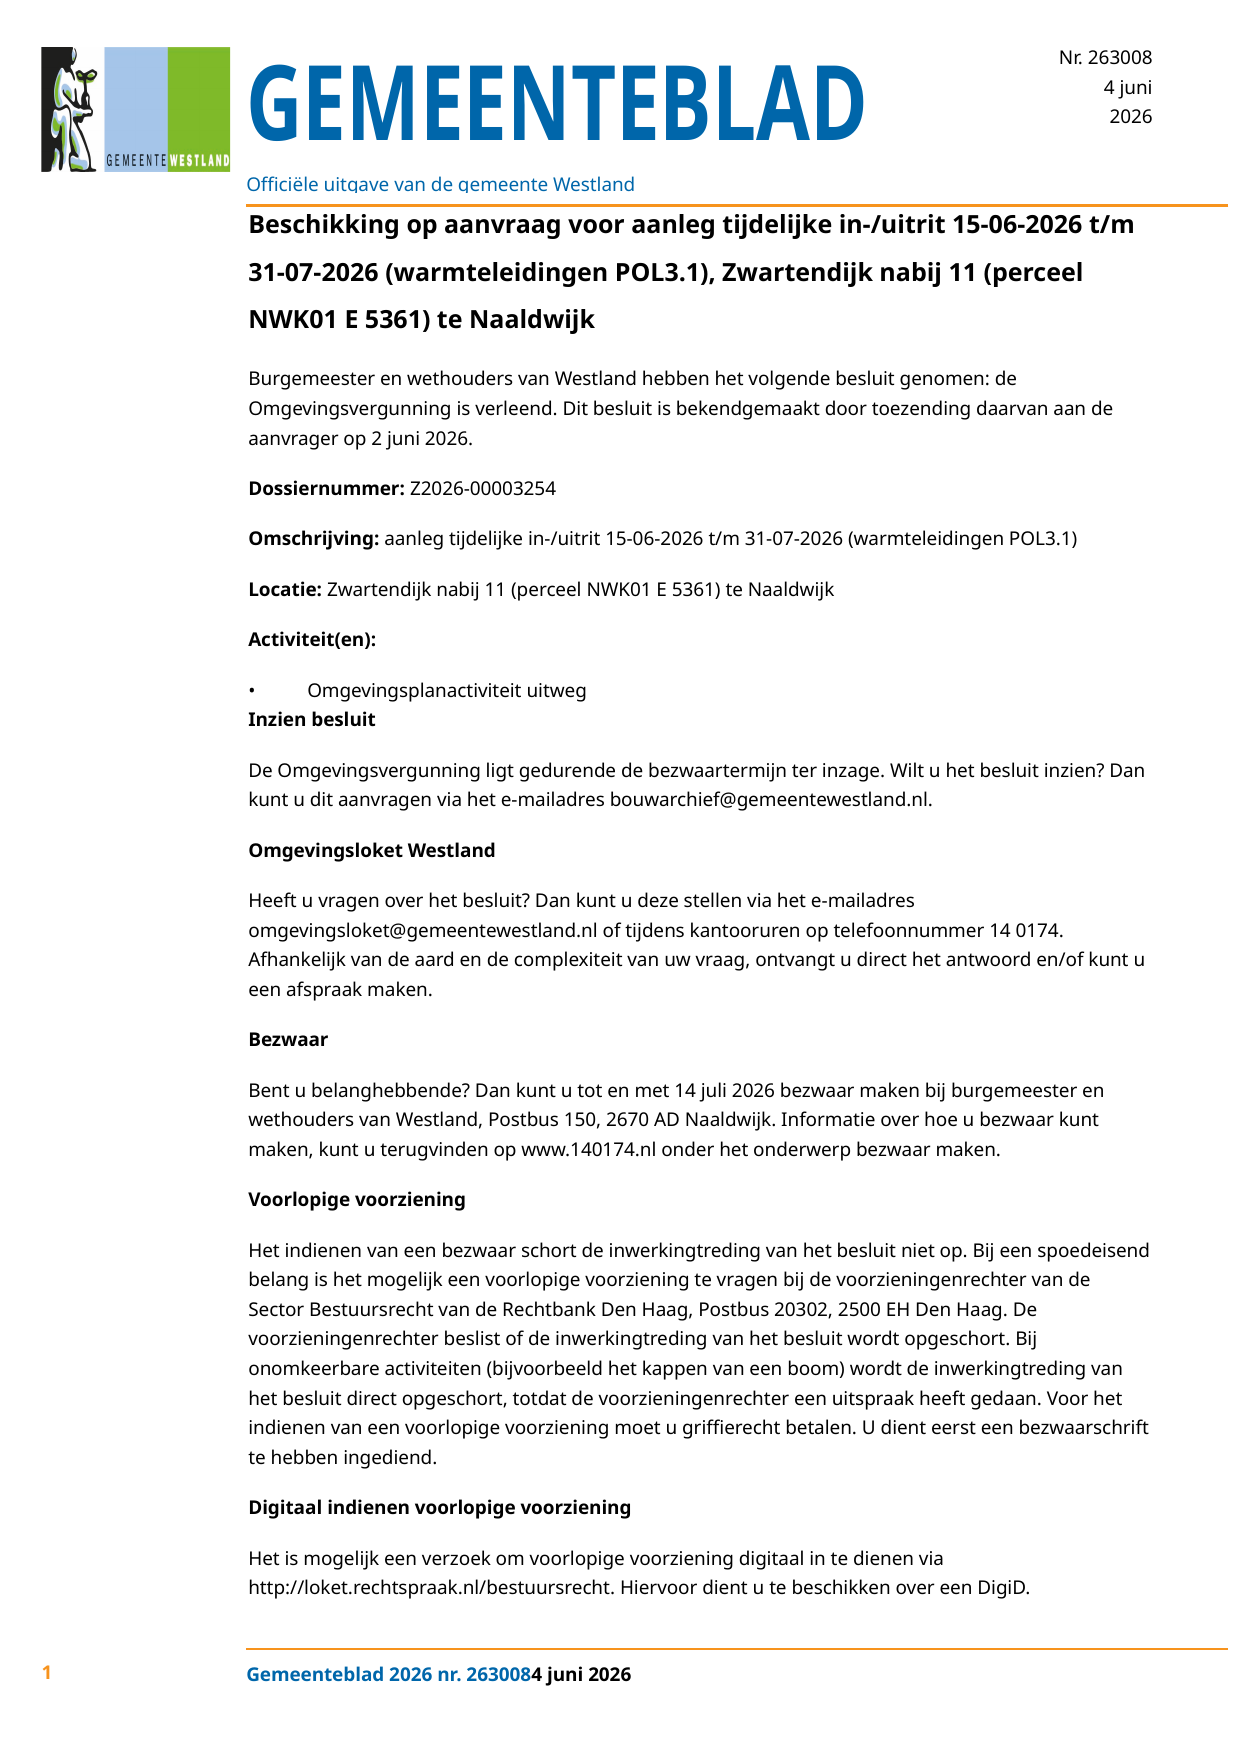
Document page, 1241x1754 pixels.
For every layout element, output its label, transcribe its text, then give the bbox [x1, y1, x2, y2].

text Omschrijving: aanleg tijdelijke in-/uitrit 15-06-2026 t/m 31-07-2026 (warmteleidingen POL3.1) [248, 526, 1152, 551]
text Activiteit(en): [248, 626, 1152, 652]
text Locatie: Zwartendijk nabij 11 (perceel NWK01 E 5361) te Naaldwijk [248, 576, 1152, 602]
text Bezwaar [248, 1026, 1152, 1052]
text Beschikking op aanvraag voor aanleg tijdelijke in-/uitrit 15-06-2026 t/m 31-07-2026 (warmteleidingen POL3.1), Zwartendijk nabij 11 (perceel NWK01 E 5361) te Naaldwijk [248, 207, 1152, 336]
picture [41, 47, 231, 172]
list Omgevingsplanactiviteit uitweg [248, 677, 1152, 702]
text Het indienen van een bezwaar schort de inwerkingtreding van het besluit niet op. Bij een spoedeisend belang is het mogelijk een voorlopige voorziening te vragen bij de voorzieningenrechter van de Sector Bestuursrecht van de Rechtbank Den Haag, Postbus 20302, 2500 EH Den Haag. De voorzieningenrechter beslist of de inwerkingtreding van het besluit wordt opgeschort. Bij onomkeerbare activiteiten (bijvoorbeeld het kappen van een boom) wordt de inwerkingtreding van het besluit direct opgeschort, totdat de voorzieningenrechter een uitspraak heeft gedaan. Voor het indienen van een voorlopige voorziening moet u griffierecht betalen. U dient eerst een bezwaarschrift te hebben ingediend. [248, 1237, 1152, 1469]
text Voorlopige voorziening [248, 1186, 1152, 1212]
text Digitaal indienen voorlopige voorziening [248, 1494, 1152, 1520]
text Inzien besluit [248, 706, 1152, 732]
text Burgemeester en wethouders van Westland hebben het volgende besluit genomen: de Omgevingsvergunning is verleend. Dit besluit is bekendgemaakt door toezending daarvan aan de aanvrager op 2 juni 2026. [248, 366, 1152, 450]
text Omgevingsloket Westland [248, 837, 1152, 862]
text De Omgevingsvergunning ligt gedurende de bezwaartermijn ter inzage. Wilt u het besluit inzien? Dan kunt u dit aanvragen via het e-mailadres bouwarchief@gemeentewestland.nl. [248, 757, 1152, 812]
text Dossiernummer: Z2026-00003254 [248, 475, 1152, 501]
text Bent u belanghebbende? Dan kunt u tot en met 14 juli 2026 bezwaar maken bij burgemeester en wethouders van Westland, Postbus 150, 2670 AD Naaldwijk. Informatie over hoe u bezwaar kunt maken, kunt u terugvinden op www.140174.nl onder het onderwerp bezwaar maken. [248, 1077, 1152, 1162]
text Het is mogelijk een verzoek om voorlopige voorziening digitaal in te dienen via http://loket.rechtspraak.nl/bestuursrecht. Hiervoor dient u te beschikken over een DigiD. [248, 1545, 1152, 1600]
text Heeft u vragen over het besluit? Dan kunt u deze stellen via het e-mailadres omgevingsloket@gemeentewestland.nl of tijdens kantooruren op telefoonnummer 14 0174. Afhankelijk van de aard en de complexiteit van uw vraag, ontvangt u direct het antwoord en/of kunt u een afspraak maken. [248, 887, 1152, 1002]
